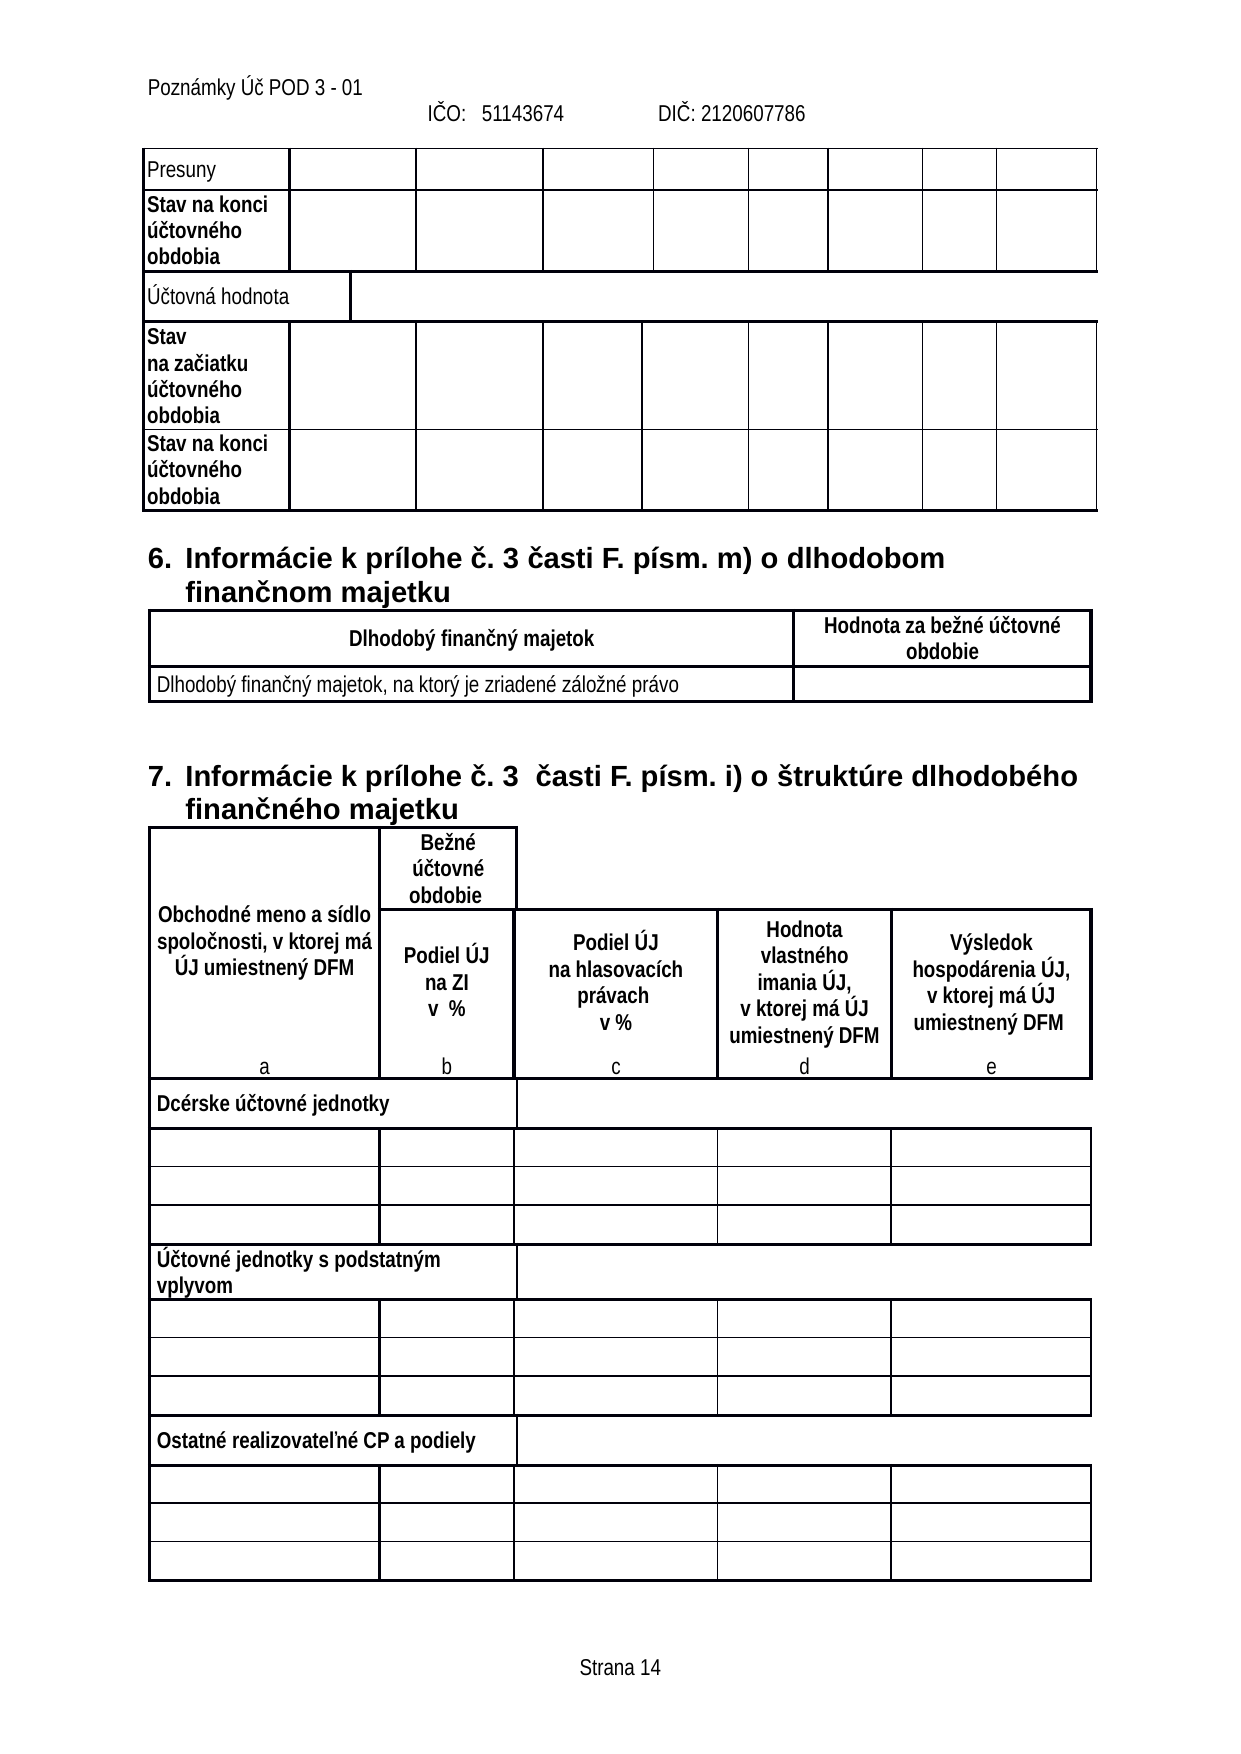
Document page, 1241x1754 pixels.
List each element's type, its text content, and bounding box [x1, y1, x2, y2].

table_cell [151, 1377, 378, 1413]
table_cell Podiel ÚJ na ZI v % [381, 911, 512, 1053]
table_header Bežné účtovné obdobie [381, 829, 515, 908]
table_cell [892, 1301, 1090, 1337]
table_cell Presuny [145, 149, 288, 189]
table_cell [291, 149, 415, 189]
table_cell [515, 1338, 717, 1375]
table_cell d [719, 1053, 890, 1077]
table_cell [892, 1206, 1090, 1242]
table_cell Stav na začiatku účtovného obdobia [145, 323, 288, 428]
table_cell e [893, 1053, 1089, 1077]
table_cell [381, 1377, 513, 1413]
table_cell [417, 323, 542, 428]
table_cell [291, 430, 415, 509]
table_cell [151, 1504, 378, 1541]
table_cell Dlhodobý finančný majetok, na ktorý je zriadené záložné právo [151, 668, 792, 700]
table_cell [643, 430, 748, 509]
table_cell [923, 323, 996, 428]
table_cell [381, 1338, 513, 1375]
table_cell [151, 1467, 378, 1502]
table_cell [417, 191, 542, 270]
table_cell [381, 1504, 513, 1541]
table_cell Ostatné realizovateľné CP a podiely [151, 1417, 516, 1464]
table_cell [718, 1301, 890, 1337]
table_cell [718, 1467, 890, 1502]
table_cell [997, 191, 1096, 270]
table_header Dlhodobý finančný majetok [151, 612, 792, 664]
table_cell [718, 1338, 890, 1375]
table_cell Hodnota vlastného imania ÚJ, v ktorej má ÚJ umiestnený DFM [719, 911, 890, 1053]
table_cell [544, 191, 653, 270]
table_cell [923, 191, 996, 270]
table_cell Dcérske účtovné jednotky [151, 1080, 516, 1127]
table_cell [997, 323, 1096, 428]
table_cell [892, 1504, 1090, 1541]
table_cell [515, 1301, 717, 1337]
table_cell [892, 1167, 1090, 1204]
table_cell [795, 668, 1089, 700]
table_cell [892, 1130, 1090, 1166]
table_cell [654, 149, 748, 189]
table_cell [515, 1167, 717, 1204]
table_cell [381, 1130, 513, 1166]
table_cell [749, 430, 827, 509]
table_cell [151, 1167, 378, 1204]
table_cell [381, 1206, 513, 1242]
table_cell [515, 1130, 717, 1166]
table_cell [381, 1301, 513, 1337]
table_cell [829, 323, 922, 428]
table_cell [829, 191, 922, 270]
table_cell [923, 149, 996, 189]
table_cell [515, 1377, 717, 1413]
table_cell [151, 1206, 378, 1242]
table_cell [892, 1542, 1090, 1579]
table_cell [515, 1467, 717, 1502]
table_cell [749, 149, 827, 189]
table_cell [515, 1504, 717, 1541]
table_cell [381, 1467, 513, 1502]
table_cell [718, 1130, 890, 1166]
table_cell [829, 149, 922, 189]
table_cell [151, 1542, 378, 1579]
table_cell [718, 1167, 890, 1204]
table_cell [515, 1542, 717, 1579]
title Informácie k prílohe č. 3 časti F. písm. i) o štruktúre dlhodobého finančného majetku [148, 759, 1092, 826]
table_cell [151, 1130, 378, 1166]
table_cell c [516, 1053, 716, 1077]
table_cell [923, 430, 996, 509]
table_cell Účtovné jednotky s podstatným vplyvom [151, 1246, 516, 1298]
table_cell [544, 430, 641, 509]
table_cell [829, 430, 922, 509]
table_cell Stav na konci účtovného obdobia [145, 191, 288, 270]
table_cell Výsledok hospodárenia ÚJ, v ktorej má ÚJ umiestnený DFM [893, 911, 1089, 1053]
table_cell [151, 1338, 378, 1375]
table_cell [749, 323, 827, 428]
table_cell [643, 323, 748, 428]
table_cell Podiel ÚJ na hlasovacích právach v % [516, 911, 716, 1053]
table_cell [892, 1377, 1090, 1413]
table_cell [892, 1338, 1090, 1375]
title Informácie k prílohe č. 3 časti F. písm. m) o dlhodobom finančnom majetku [148, 542, 1092, 609]
table_cell b [381, 1053, 512, 1077]
table_cell [892, 1467, 1090, 1502]
table_header Obchodné meno a sídlo spoločnosti, v ktorej má ÚJ umiestnený DFM [151, 829, 378, 1053]
table_cell [544, 149, 653, 189]
table_cell [417, 149, 542, 189]
table_cell [515, 1206, 717, 1242]
table_cell [718, 1542, 890, 1579]
table_cell [718, 1206, 890, 1242]
table_cell [417, 430, 542, 509]
table_cell a [151, 1053, 378, 1077]
table_cell [654, 191, 748, 270]
table_header Hodnota za bežné účtovné obdobie [795, 612, 1089, 664]
table_cell [718, 1504, 890, 1541]
table_cell [997, 430, 1096, 509]
table_cell [291, 191, 415, 270]
table_cell [749, 191, 827, 270]
table_cell Účtovná hodnota [145, 273, 349, 320]
table_cell [151, 1301, 378, 1337]
table_cell [291, 323, 415, 428]
table_cell Stav na konci účtovného obdobia [145, 430, 288, 509]
table_cell [381, 1167, 513, 1204]
table_cell [997, 149, 1096, 189]
table_cell [718, 1377, 890, 1413]
table_cell [544, 323, 641, 428]
table_cell [381, 1542, 513, 1579]
